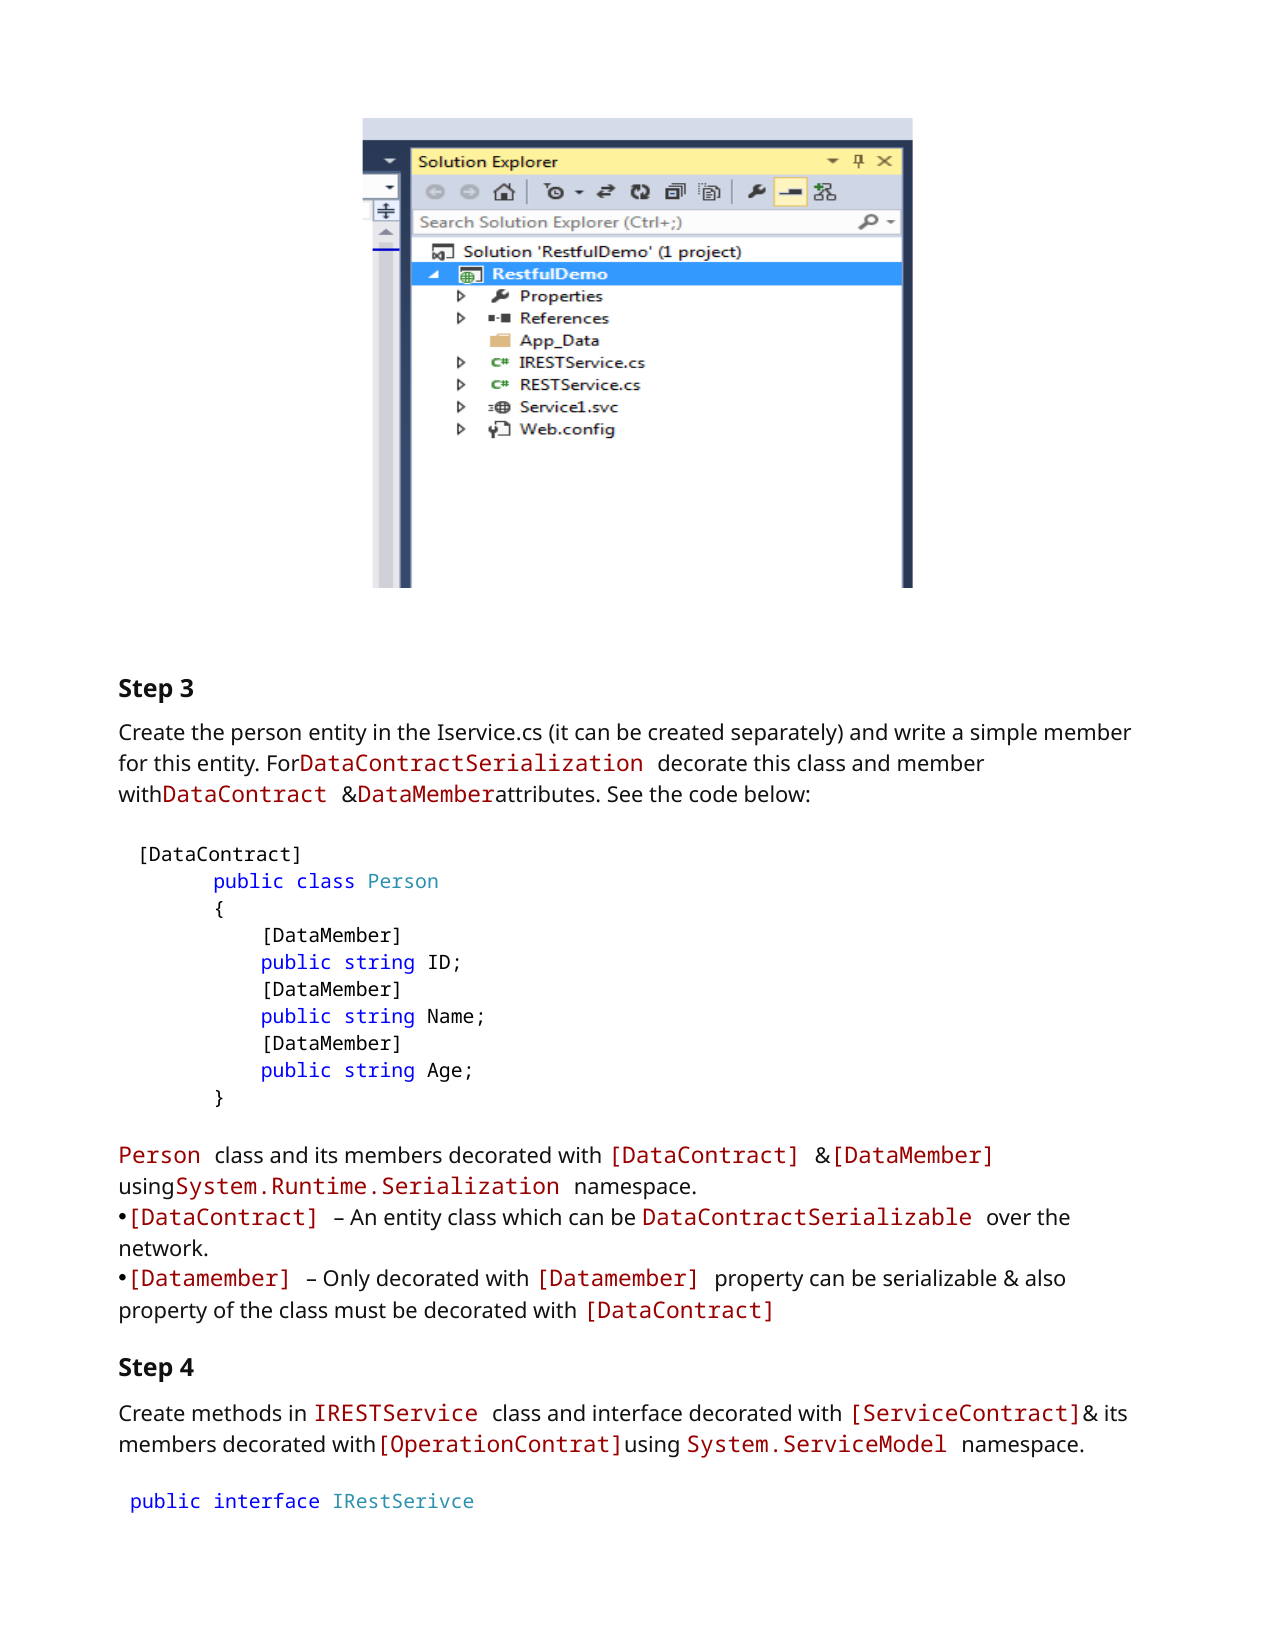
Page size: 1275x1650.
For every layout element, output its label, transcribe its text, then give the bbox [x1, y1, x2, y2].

text Create methods in IRESTService class and interface decorated with [ServiceContract]& its members decorated with[OperationContrat]using System.ServiceModel namespace. [118, 1396, 1157, 1459]
list [Datamember] – Only decorated with [Datamember] property can be serializable & also property of the class must be decorated with [DataContract] [118, 1262, 1157, 1325]
text public string Name; [118, 1002, 1157, 1029]
list [DataContract] – An entity class which can be DataContractSerializable over the network. [118, 1201, 1157, 1262]
text [DataContract] [118, 838, 1157, 867]
text [DataMember] [118, 975, 1157, 1002]
text { [118, 894, 1157, 921]
subtitle Step 3 [118, 671, 1157, 704]
text [DataMember] [118, 1029, 1157, 1056]
text public interface IRestSerivce [118, 1488, 1157, 1515]
text public class Person [118, 867, 1157, 894]
text public string Age; [118, 1056, 1157, 1083]
subtitle Step 4 [118, 1350, 1157, 1384]
text } [118, 1083, 1157, 1110]
text Create the person entity in the Iservice.cs (it can be created separately) and write a simple member for this entity. ForDataContractSerialization decorate this class and member withDataContract &DataMemberattributes. See the code below: [118, 717, 1157, 809]
text [DataMember] [118, 921, 1157, 948]
text public string ID; [118, 948, 1157, 975]
text Person class and its members decorated with [DataContract] &[DataMember] usingSystem.Runtime.Serialization namespace. [118, 1139, 1157, 1201]
